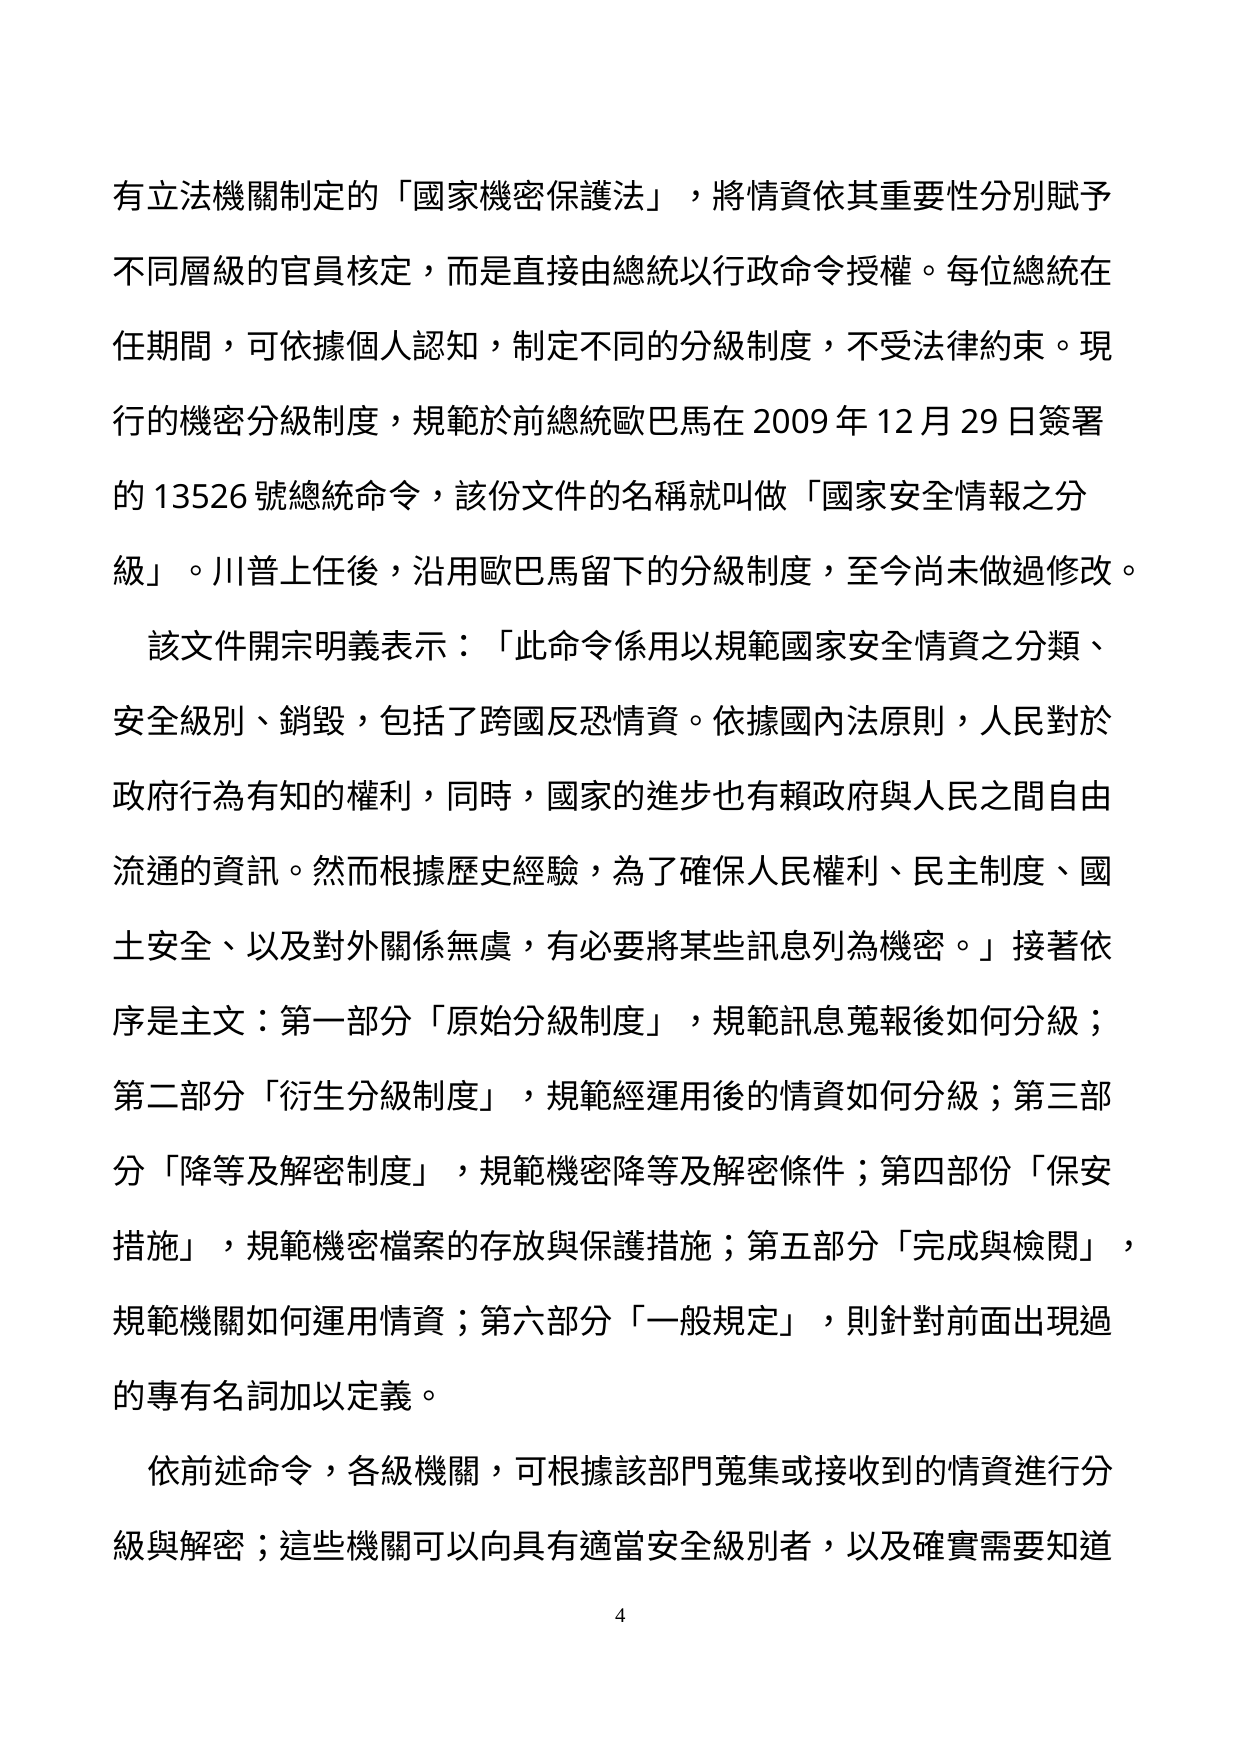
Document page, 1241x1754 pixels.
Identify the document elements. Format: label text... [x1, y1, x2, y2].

text 依前述命令，各級機關，可根據該部門蒐集或接收到的情資進行分級與解密；這些機關可以向具有適當安全級別者，以及確實需要知道 [112, 1425, 1128, 1575]
text 該文件開宗明義表示：「此命令係用以規範國家安全情資之分類、安全級別、銷毀，包括了跨國反恐情資。依據國內法原則，人民對於政府行為有知的權利，同時，國家的進步也有賴政府與人民之間自由流通的資訊。然而根據歷史經驗，為了確保人民權利、民主制度、國土安全、以及對外關係無虞，有必要將某些訊息列為機密。」接著依序是主文：第一部分「原始分級制度」，規範訊息蒐報後如何分級；第二部分「衍生分級制度」，規範經運用後的情資如何分級；第三部分「降等及解密制度」，規範機密降等及解密條件；第四部份「保安措施」，規範機密檔案的存放與保護措施；第五部分「完成與檢閱」，規範機關如何運用情資；第六部分「一般規定」，則針對前面出現過的專有名詞加以定義。 [112, 600, 1128, 1425]
text 就法律及行政命令層面而言，美國的密等分級制度，並非如同我國，有立法機關制定的「國家機密保護法」，將情資依其重要性分別賦予不同層級的官員核定，而是直接由總統以行政命令授權。每位總統在任期間，可依據個人認知，制定不同的分級制度，不受法律約束。現行的機密分級制度，規範於前總統歐巴馬在2009年12月29日簽署的13526號總統命令，該份文件的名稱就叫做「國家安全情報之分級」。川普上任後，沿用歐巴馬留下的分級制度，至今尚未做過修改。 [112, 150, 1128, 600]
